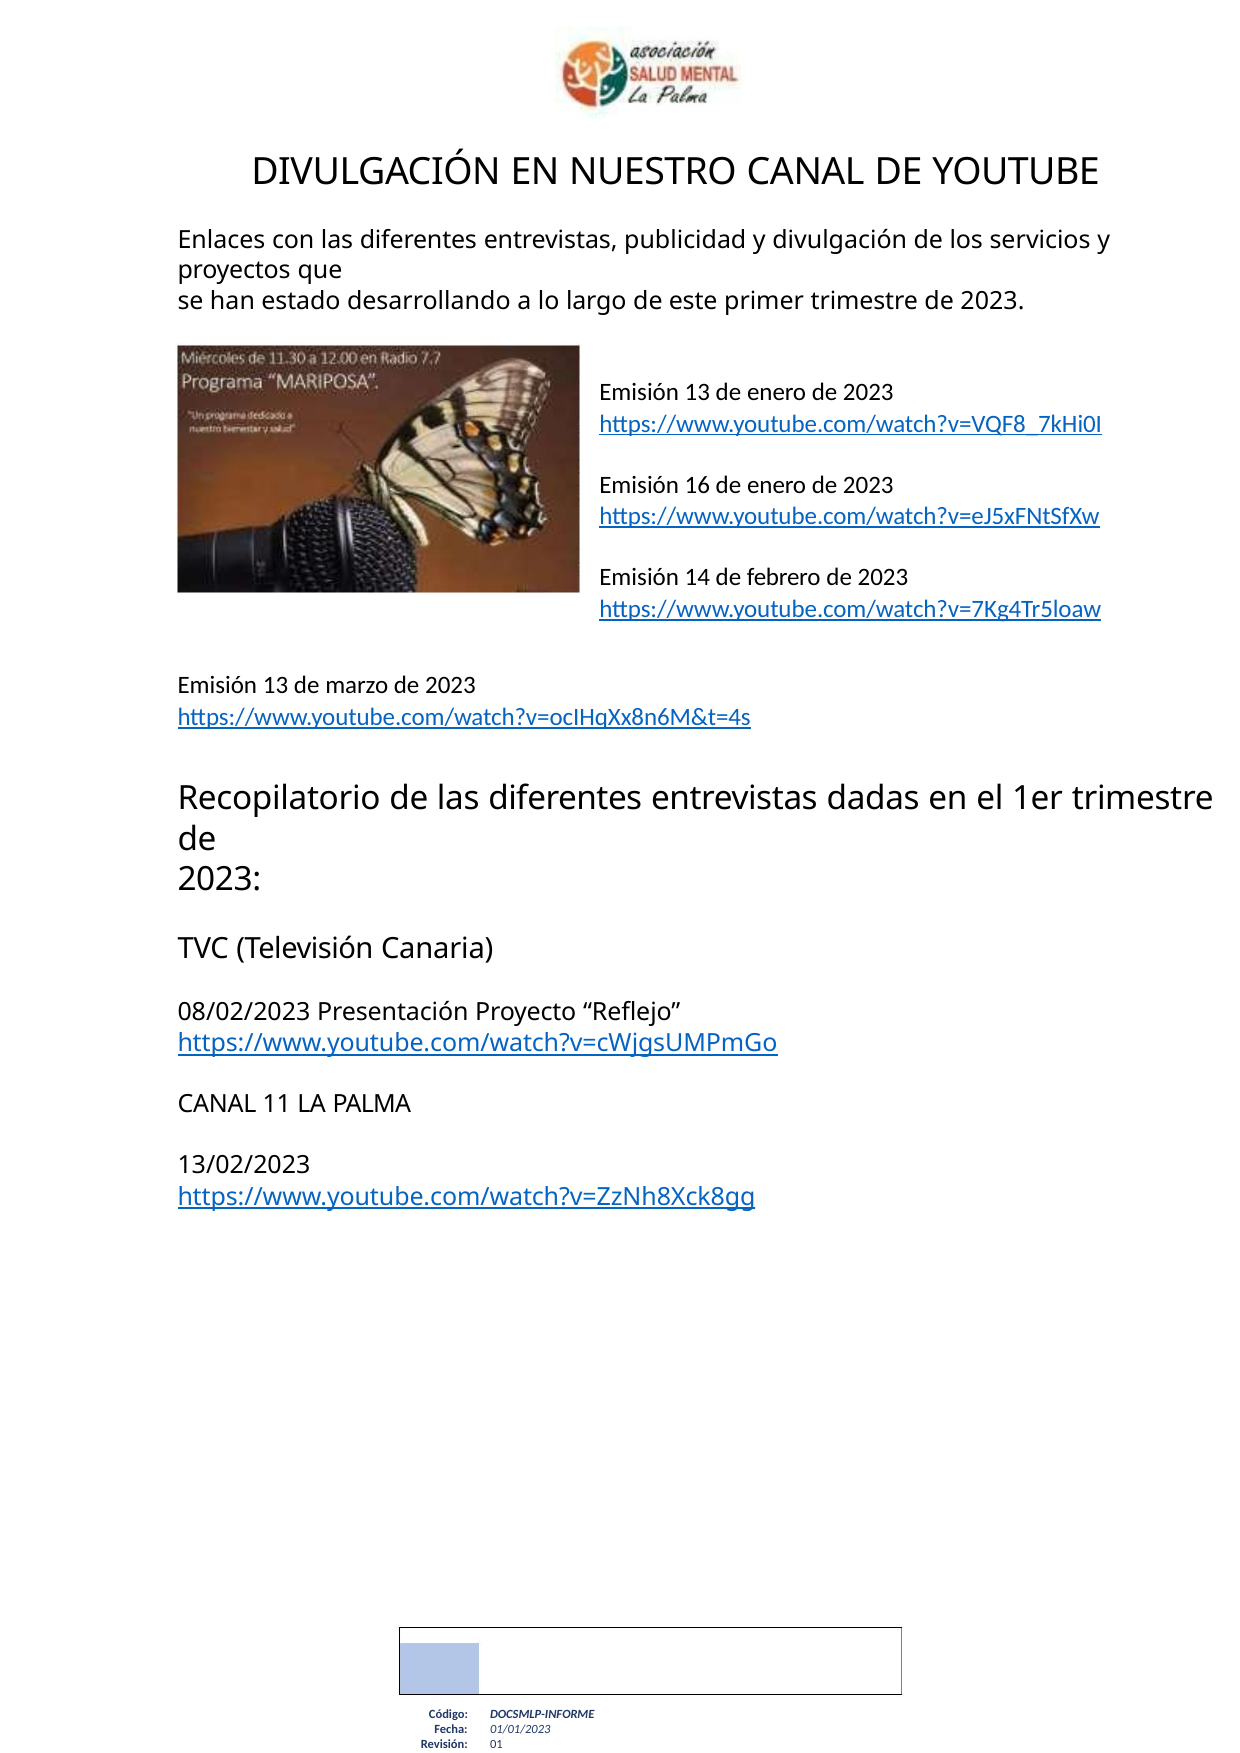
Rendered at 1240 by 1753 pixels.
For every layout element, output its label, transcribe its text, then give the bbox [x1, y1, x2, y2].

text https://www.youtube.com/watch?v=ZzNh8Xck8gg [177, 1180, 1229, 1212]
text https://www.youtube.com/watch?v=VQF8_7kHi0I [599, 407, 1229, 438]
text https://www.youtube.com/watch?v=7Kg4Tr5loaw [599, 592, 1229, 624]
text 08/02/2023 Presentación Proyecto “Reflejo” [177, 995, 1229, 1026]
text 13/02/2023 [177, 1149, 1229, 1180]
text Código: DOCSMLP-INFORME Fecha: 01/01/2023 Revisión: 01 [421, 1706, 1229, 1752]
text DIVULGACIÓN EN NUESTRO CANAL DE YOUTUBE [251, 147, 1229, 193]
text https://www.youtube.com/watch?v=eJ5xFNtSfXw [599, 499, 1229, 531]
text Emisión 13 de marzo de 2023 [177, 668, 1229, 700]
text TVC (Televisión Canaria) [177, 929, 1229, 966]
text Enlaces con las diferentes entrevistas, publicidad y divulgación de los servicios y proyectos que se han estado desarrollando a lo largo de este primer trimestre de 2023. [177, 224, 1229, 315]
text Emisión 14 de febrero de 2023 [599, 561, 1229, 592]
text https://www.youtube.com/watch?v=cWjgsUMPmGo [177, 1026, 1229, 1058]
text Emisión 13 de enero de 2023 [599, 375, 1229, 407]
text Recopilatorio de las diferentes entrevistas dadas en el 1er trimestre de 2023: [177, 777, 1229, 899]
text https://www.youtube.com/watch?v=ocIHqXx8n6M&t=4s [177, 700, 1229, 731]
text Emisión 16 de enero de 2023 [599, 468, 1229, 499]
text CANAL 11 LA PALMA [177, 1088, 1229, 1119]
